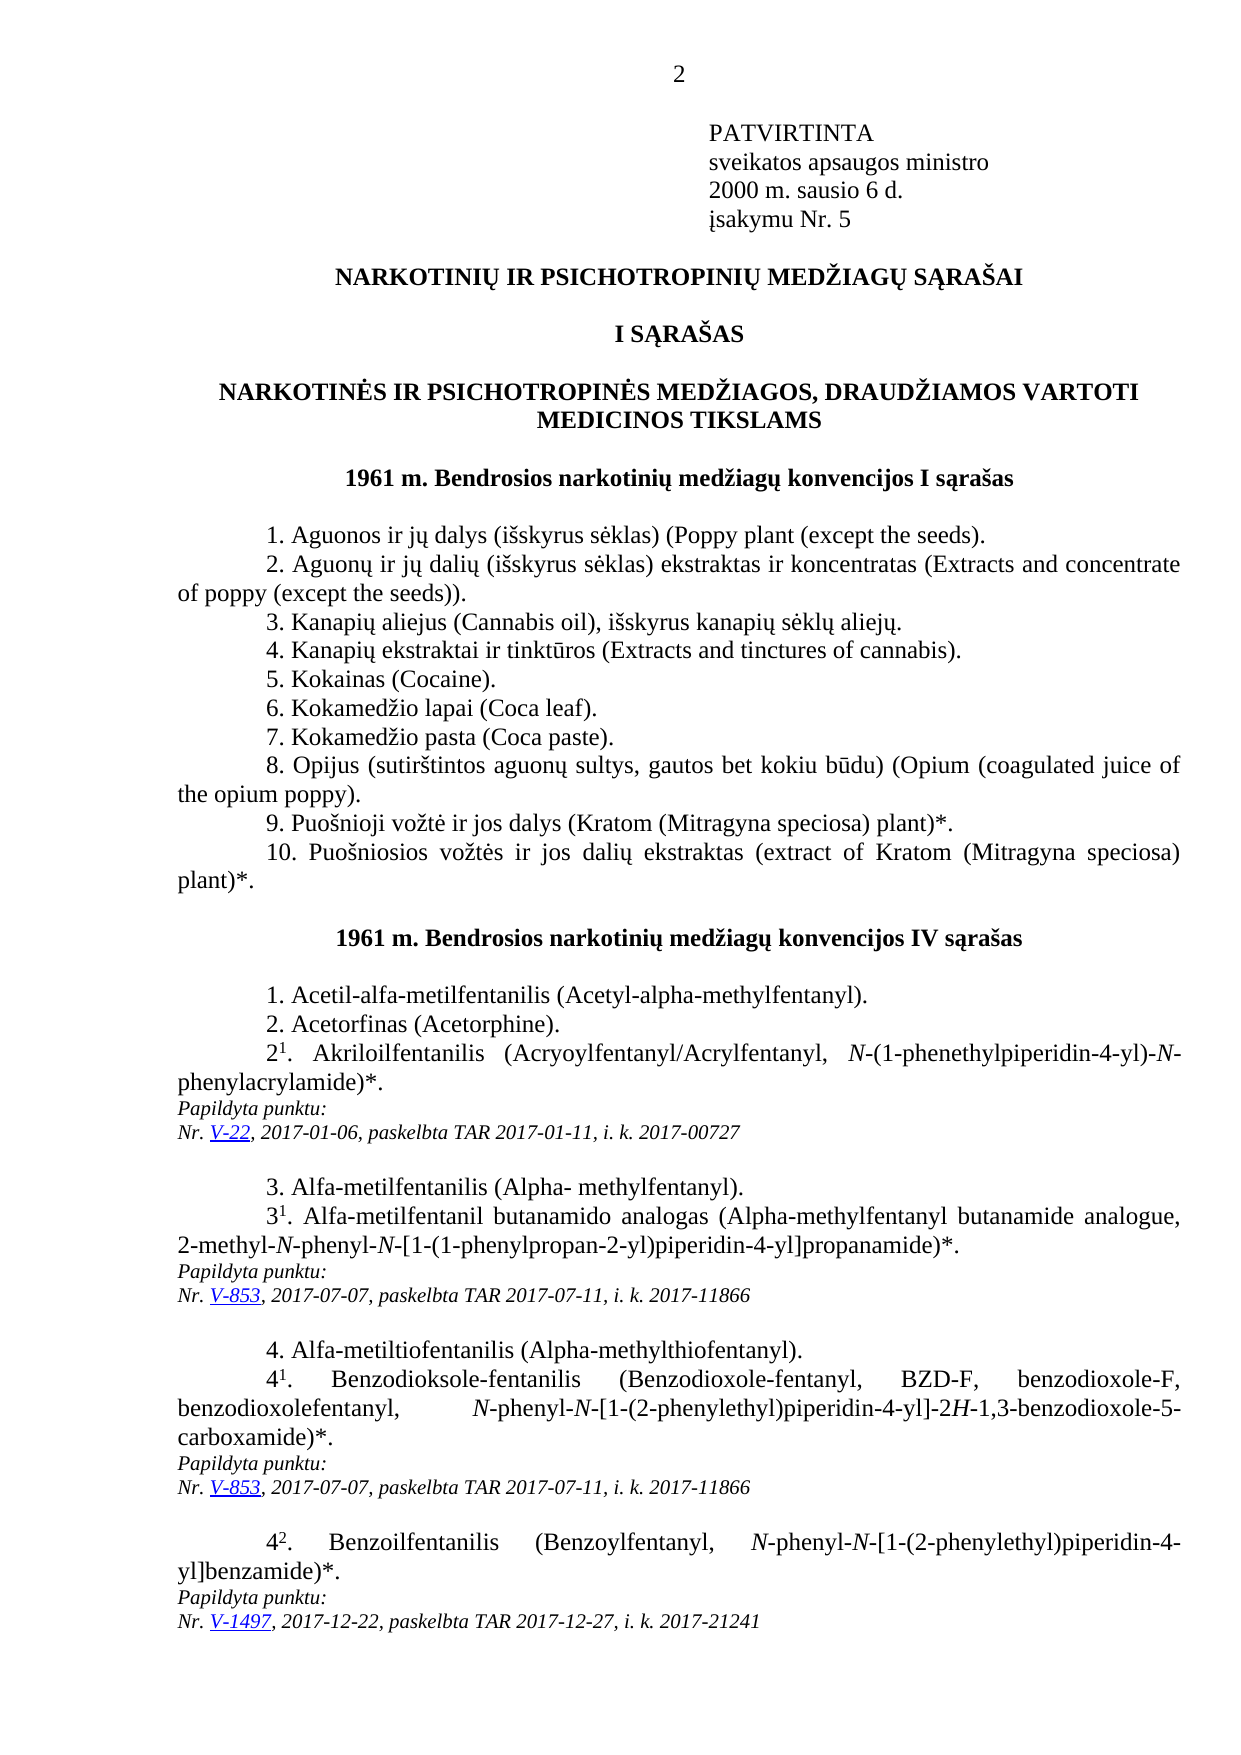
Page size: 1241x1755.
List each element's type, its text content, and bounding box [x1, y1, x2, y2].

text PATVIRTINTA [709, 118, 1181, 147]
text 3. Alfa-metilfentanilis (Alpha- methylfentanyl). [177, 1172, 1181, 1201]
text 21. Akriloilfentanilis (Acryoylfentanyl/Acrylfentanyl, N-(1-phenethylpiperidin-4-yl)-N-phenylacrylamide)*. [177, 1038, 1181, 1096]
text 1961 m. Bendrosios narkotinių medžiagų konvencijos IV sąrašas [177, 923, 1181, 952]
text 4. Kanapių ekstraktai ir tinktūros (Extracts and tinctures of cannabis). [177, 636, 1181, 664]
text sveikatos apsaugos ministro [177, 147, 1181, 176]
text 41. Benzodioksole-fentanilis (Benzodioxole-fentanyl, BZD-F, benzodioxole-F, benzodioxolefentanyl, N-phenyl-N-[1-(2-phenylethyl)piperidin-4-yl]-2H-1,3-benzodioxole-5-carboxamide)*. [177, 1364, 1181, 1451]
text Nr. V-853, 2017-07-07, paskelbta TAR 2017-07-11, i. k. 2017-11866 [177, 1283, 1181, 1307]
text 1. Acetil-alfa-metilfentanilis (Acetyl-alpha-methylfentanyl). [177, 981, 1181, 1009]
text 3. Kanapių aliejus (Cannabis oil), išskyrus kanapių sėklų aliejų. [177, 607, 1181, 636]
text NARKOTINĖS IR PSICHOTROPINĖS MEDŽIAGOS, DRAUDŽIAMOS VARTOTI MEDICINOS TIKSLAMS [177, 377, 1181, 434]
text 42. Benzoilfentanilis (Benzoylfentanyl, N-phenyl-N-[1-(2-phenylethyl)piperidin-4-yl]benzamide)*. [177, 1527, 1181, 1585]
text 6. Kokamedžio lapai (Coca leaf). [177, 693, 1181, 722]
text 7. Kokamedžio pasta (Coca paste). [177, 722, 1181, 751]
text 1961 m. Bendrosios narkotinių medžiagų konvencijos I sąrašas [177, 463, 1181, 492]
text Papildyta punktu: [177, 1259, 1181, 1283]
text 2. Acetorfinas (Acetorphine). [177, 1009, 1181, 1038]
text 9. Puošnioji vožtė ir jos dalys (Kratom (Mitragyna speciosa) plant)*. [177, 808, 1181, 837]
text Papildyta punktu: [177, 1451, 1181, 1475]
text 31. Alfa-metilfentanil butanamido analogas (Alpha-methylfentanyl butanamide analogue, 2-methyl-N-phenyl-N-[1-(1-phenylpropan-2-yl)piperidin-4-yl]propanamide)*. [177, 1201, 1181, 1259]
text Papildyta punktu: [177, 1585, 1181, 1609]
text 1. Aguonos ir jų dalys (išskyrus sėklas) (Poppy plant (except the seeds). [177, 521, 1181, 549]
text 10. Puošniosios vožtės ir jos dalių ekstraktas (extract of Kratom (Mitragyna speciosa) plant)*. [177, 837, 1181, 894]
text įsakymu Nr. 5 [177, 204, 1181, 233]
text Nr. V-853, 2017-07-07, paskelbta TAR 2017-07-11, i. k. 2017-11866 [177, 1475, 1181, 1499]
text 8. Opijus (sutirštintos aguonų sultys, gautos bet kokiu būdu) (Opium (coagulated juice of the opium poppy). [177, 751, 1181, 808]
text NARKOTINIŲ IR PSICHOTROPINIŲ MEDŽIAGŲ SĄRAŠAI [177, 262, 1181, 291]
text Nr. V-22, 2017-01-06, paskelbta TAR 2017-01-11, i. k. 2017-00727 [177, 1120, 1181, 1144]
text 5. Kokainas (Cocaine). [177, 664, 1181, 693]
text Nr. V-1497, 2017-12-22, paskelbta TAR 2017-12-27, i. k. 2017-21241 [177, 1609, 1181, 1633]
text Papildyta punktu: [177, 1096, 1181, 1120]
text I SĄRAŠAS [177, 319, 1181, 348]
text 2000 m. sausio 6 d. [177, 176, 1181, 204]
text 4. Alfa-metiltiofentanilis (Alpha-methylthiofentanyl). [177, 1336, 1181, 1364]
text 2. Aguonų ir jų dalių (išskyrus sėklas) ekstraktas ir koncentratas (Extracts and concentrate of poppy (except the seeds)). [177, 549, 1181, 607]
